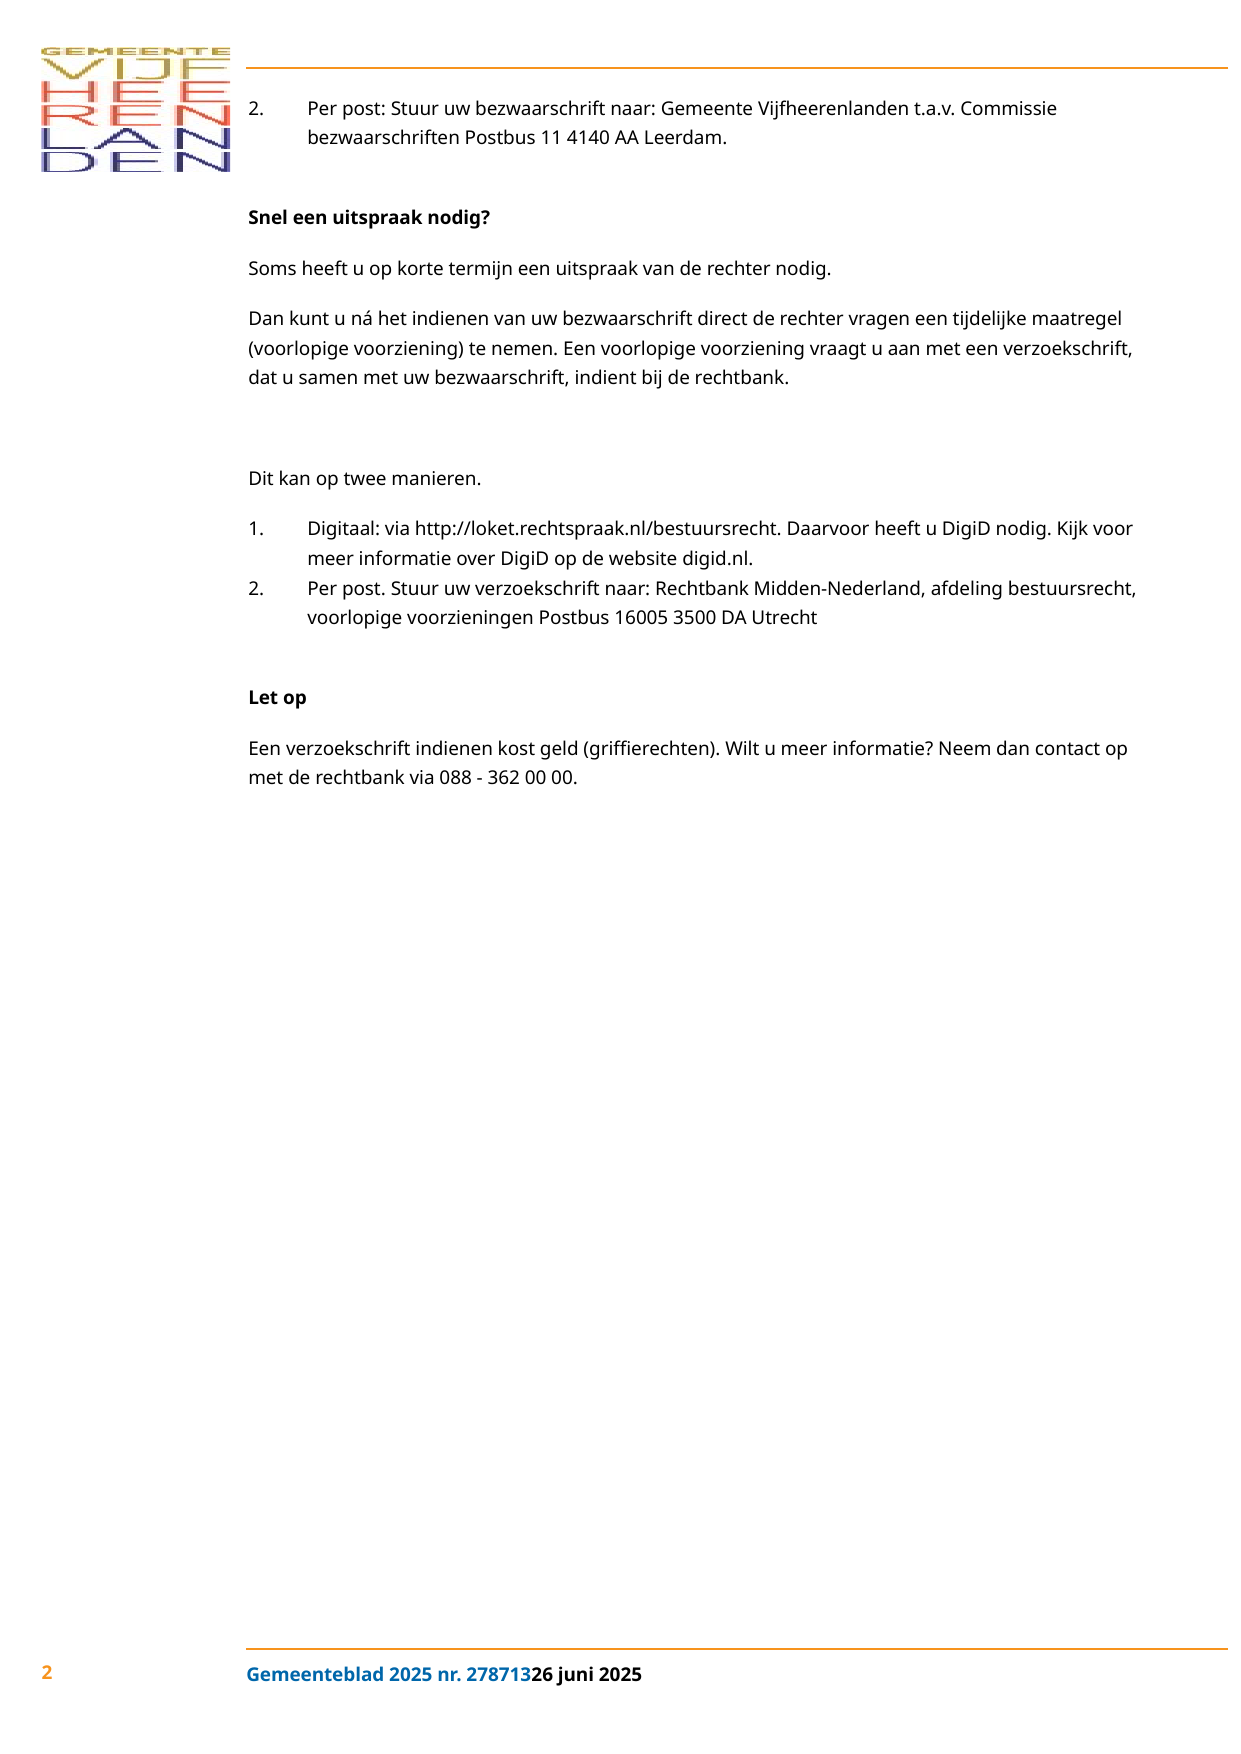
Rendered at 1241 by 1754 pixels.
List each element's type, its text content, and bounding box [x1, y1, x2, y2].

list Per post: Stuur uw bezwaarschrift naar: Gemeente Vijfheerenlanden t.a.v. Commissie bezwaarschriften Postbus 11 4140 AA Leerdam. [248, 95, 1152, 150]
list Per post. Stuur uw verzoekschrift naar: Rechtbank Midden-Nederland, afdeling bestuursrecht, voorlopige voorzieningen Postbus 16005 3500 DA Utrecht [248, 575, 1152, 630]
text Snel een uitspraak nodig? [248, 204, 1152, 230]
text Een verzoekschrift indienen kost geld (griffierechten). Wilt u meer informatie? Neem dan contact op met de rechtbank via 088 - 362 00 00. [248, 735, 1152, 790]
picture [41, 47, 231, 172]
text Soms heeft u op korte termijn een uitspraak van de rechter nodig. [248, 255, 1152, 281]
text Dit kan op twee manieren. [248, 465, 1152, 491]
text Dan kunt u ná het indienen van uw bezwaarschrift direct de rechter vragen een tijdelijke maatregel (voorlopige voorziening) te nemen. Een voorlopige voorziening vraagt u aan met een verzoekschrift, dat u samen met uw bezwaarschrift, indient bij de rechtbank. [248, 305, 1152, 390]
list Digitaal: via http://loket.rechtspraak.nl/bestuursrecht. Daarvoor heeft u DigiD nodig. Kijk voor meer informatie over DigiD op de website digid.nl. [248, 516, 1152, 571]
text Let op [248, 684, 1152, 710]
